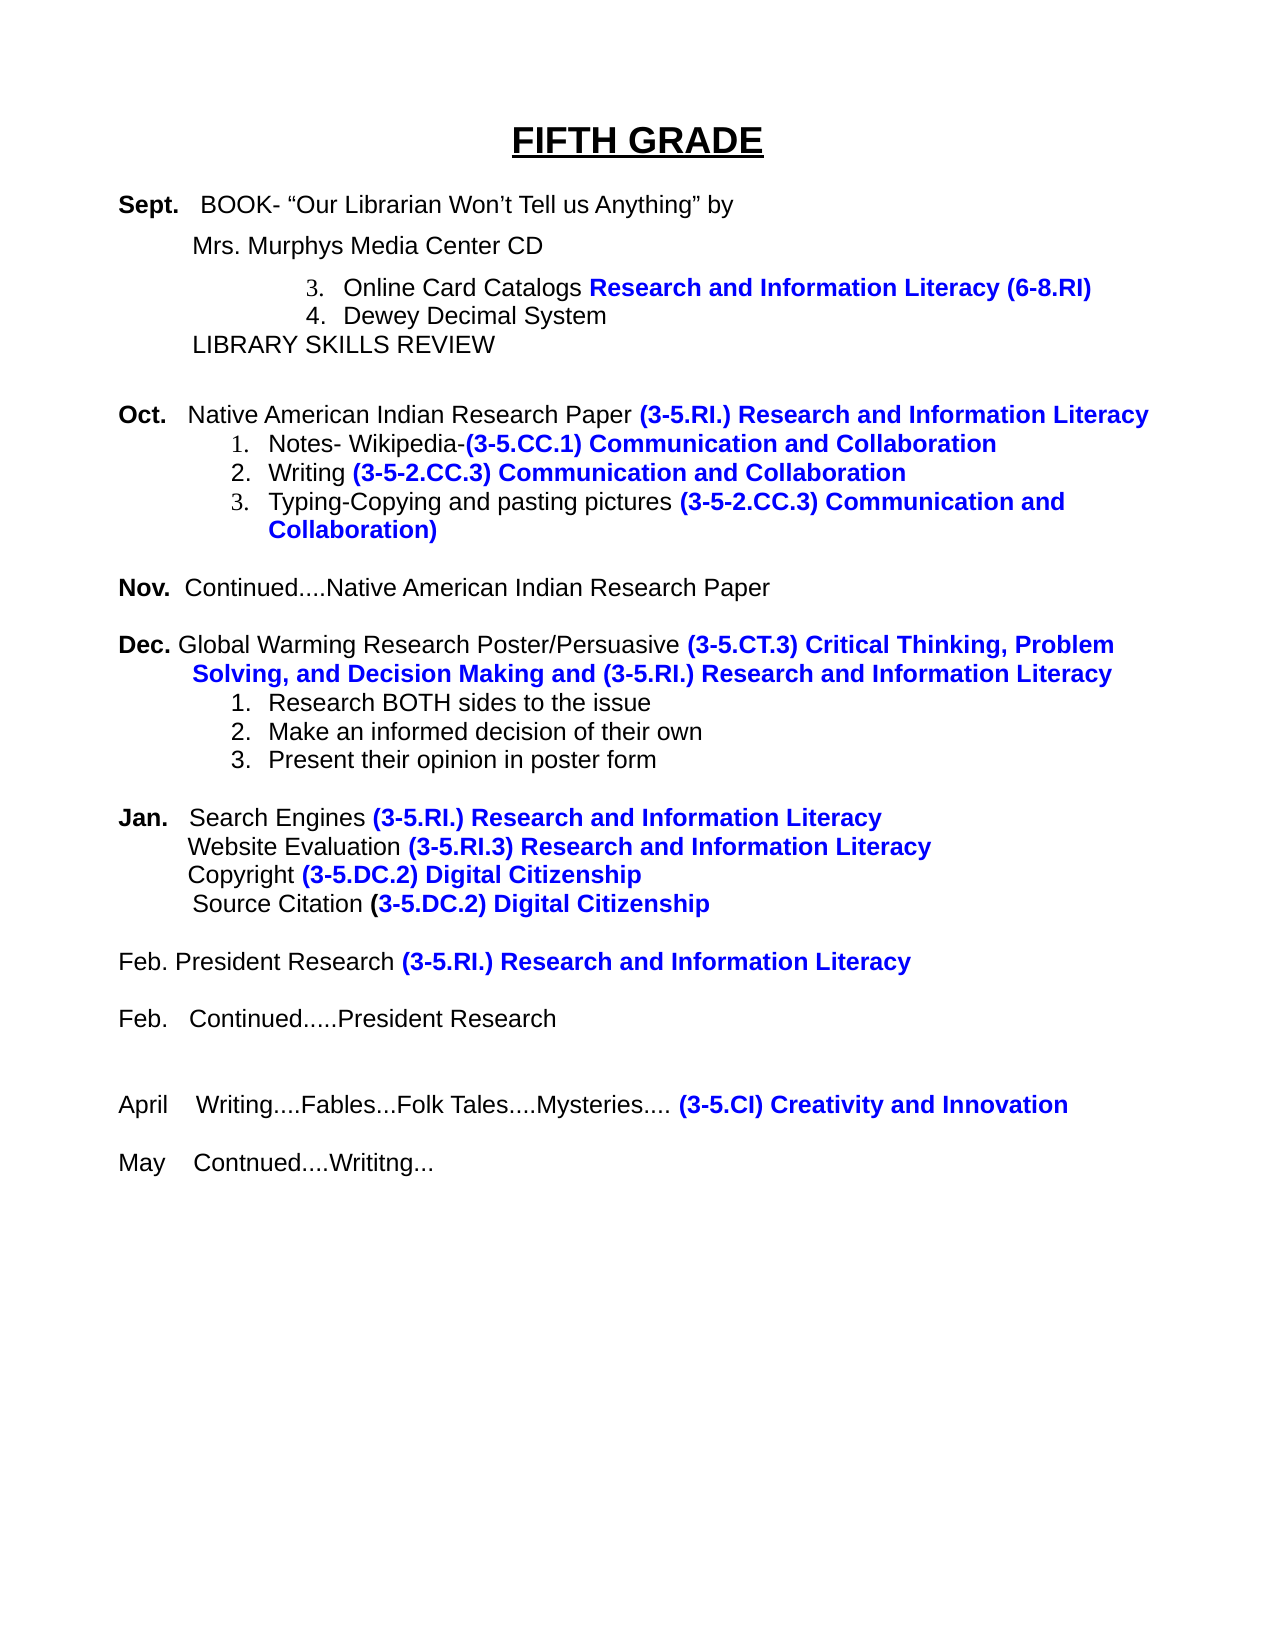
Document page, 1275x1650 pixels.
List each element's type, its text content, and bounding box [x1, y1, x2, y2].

text Oct. Native American Indian Research Paper (3-5.RI.) Research and Information Literacy [118, 400, 1157, 429]
text April Writing....Fables...Folk Tales....Mysteries.... (3-5.CI) Creativity and Innovation [118, 1090, 1157, 1119]
subtitle FIFTH GRADE [118, 118, 1157, 161]
list Typing-Copying and pasting pictures (3-5-2.CC.3) Communication and Collaboration) [231, 486, 1157, 544]
list Research BOTH sides to the issue [231, 688, 1157, 717]
text Feb. President Research (3-5.RI.) Research and Information Literacy [118, 947, 1157, 975]
list Online Card Catalogs Research and Information Literacy (6-8.RI) [306, 272, 1157, 301]
text May Contnued....Writitng... [118, 1148, 1157, 1177]
list Notes- Wikipedia-(3-5.CC.1) Communication and Collaboration [231, 429, 1157, 458]
text Mrs. Murphys Media Center CD [118, 231, 1157, 260]
text Nov. Continued....Native American Indian Research Paper [118, 573, 1157, 602]
text LIBRARY SKILLS REVIEW [118, 330, 1157, 359]
text Feb. Continued.....President Research [118, 1004, 1157, 1033]
text Website Evaluation (3-5.RI.3) Research and Information Literacy [118, 832, 1157, 860]
text Jan. Search Engines (3-5.RI.) Research and Information Literacy [118, 803, 1157, 832]
list Present their opinion in poster form [231, 745, 1157, 774]
text Sept. BOOK- “Our Librarian Won’t Tell us Anything” by [118, 190, 1157, 219]
list Writing (3-5-2.CC.3) Communication and Collaboration [231, 458, 1157, 486]
list Make an informed decision of their own [231, 717, 1157, 745]
list Dewey Decimal System [306, 301, 1157, 330]
text Copyright (3-5.DC.2) Digital Citizenship [118, 860, 1157, 889]
text Dec. Global Warming Research Poster/Persuasive (3-5.CT.3) Critical Thinking, Problem Solving, and Decision Making and (3-5.RI.) Research and Information Literacy [118, 630, 1157, 688]
text Source Citation (3-5.DC.2) Digital Citizenship [118, 889, 1157, 918]
